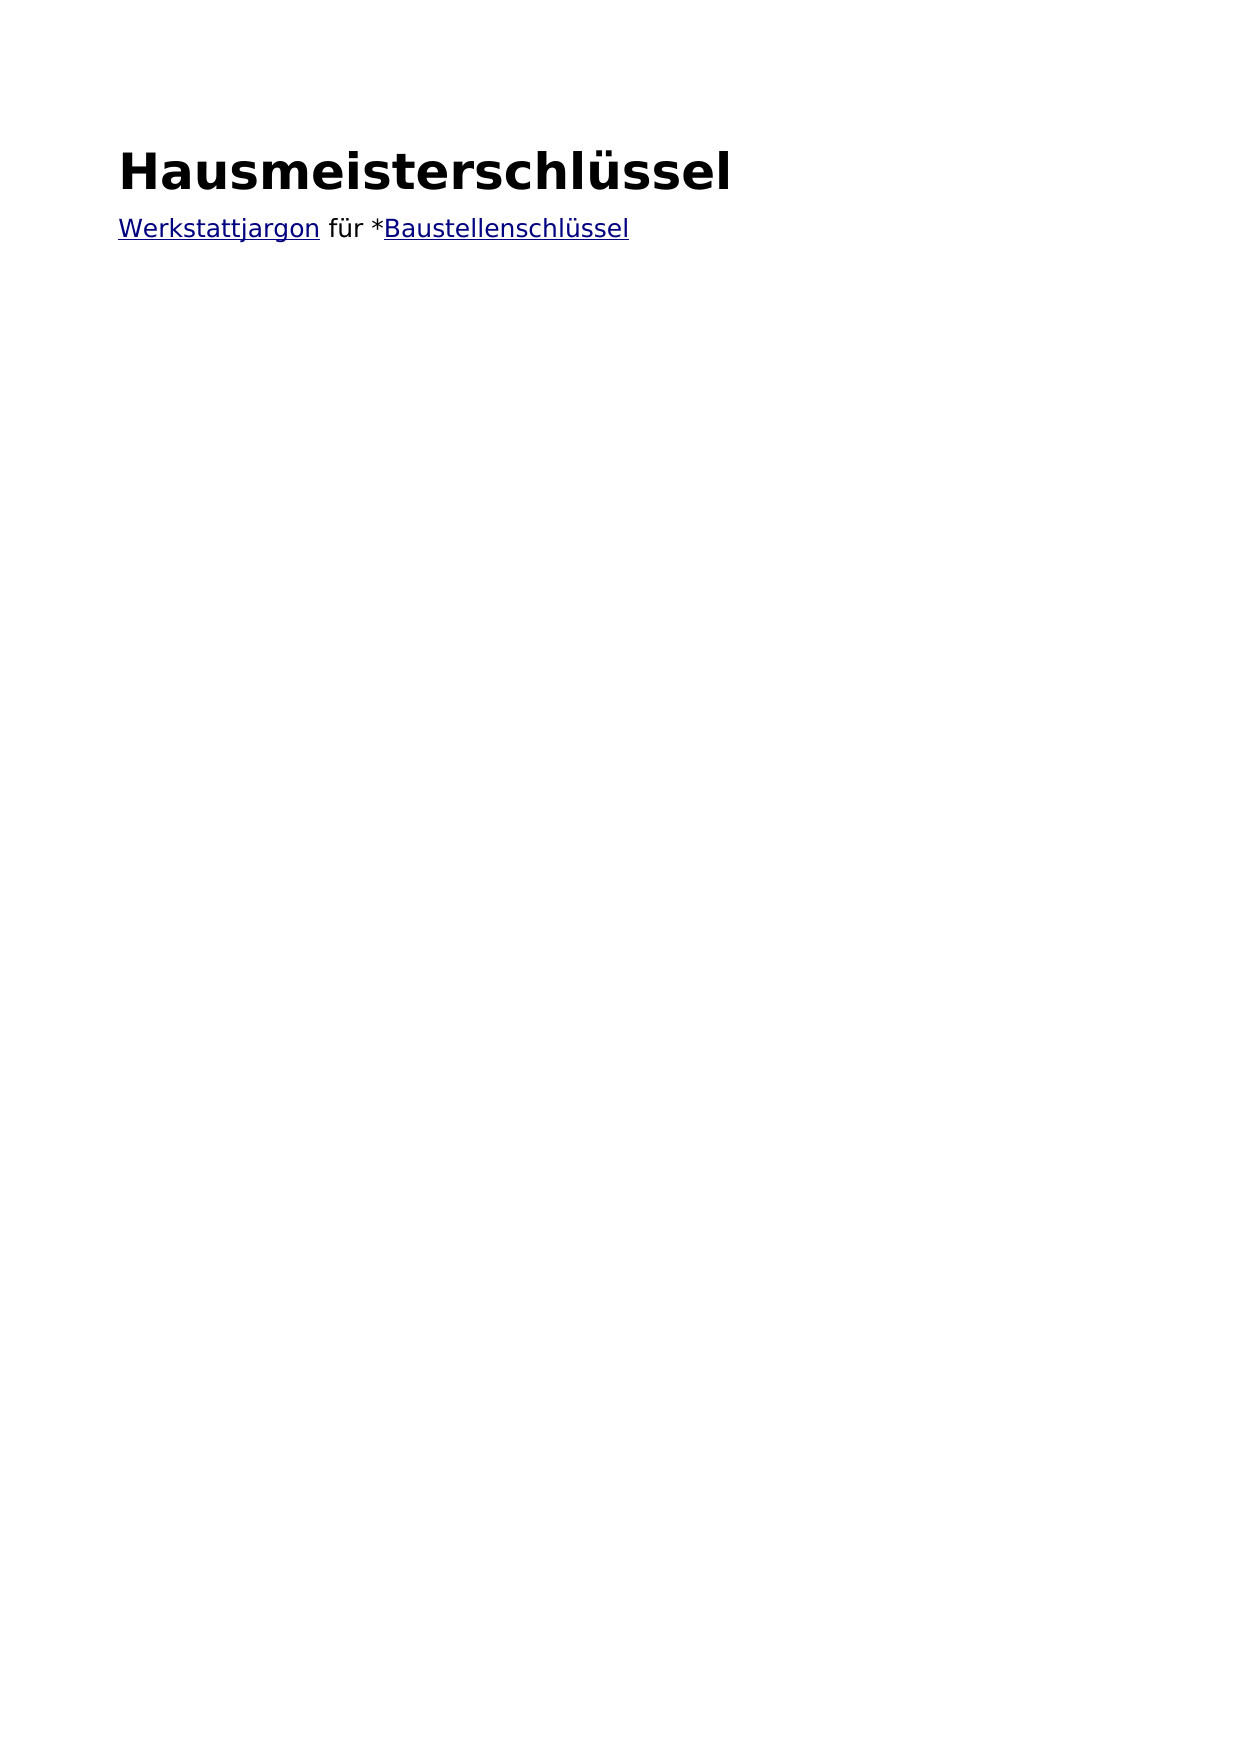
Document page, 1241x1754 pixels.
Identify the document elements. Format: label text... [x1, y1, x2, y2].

text Werkstattjargon für *Baustellenschlüssel [118, 214, 1122, 243]
subtitle Hausmeisterschlüssel [118, 143, 1122, 201]
